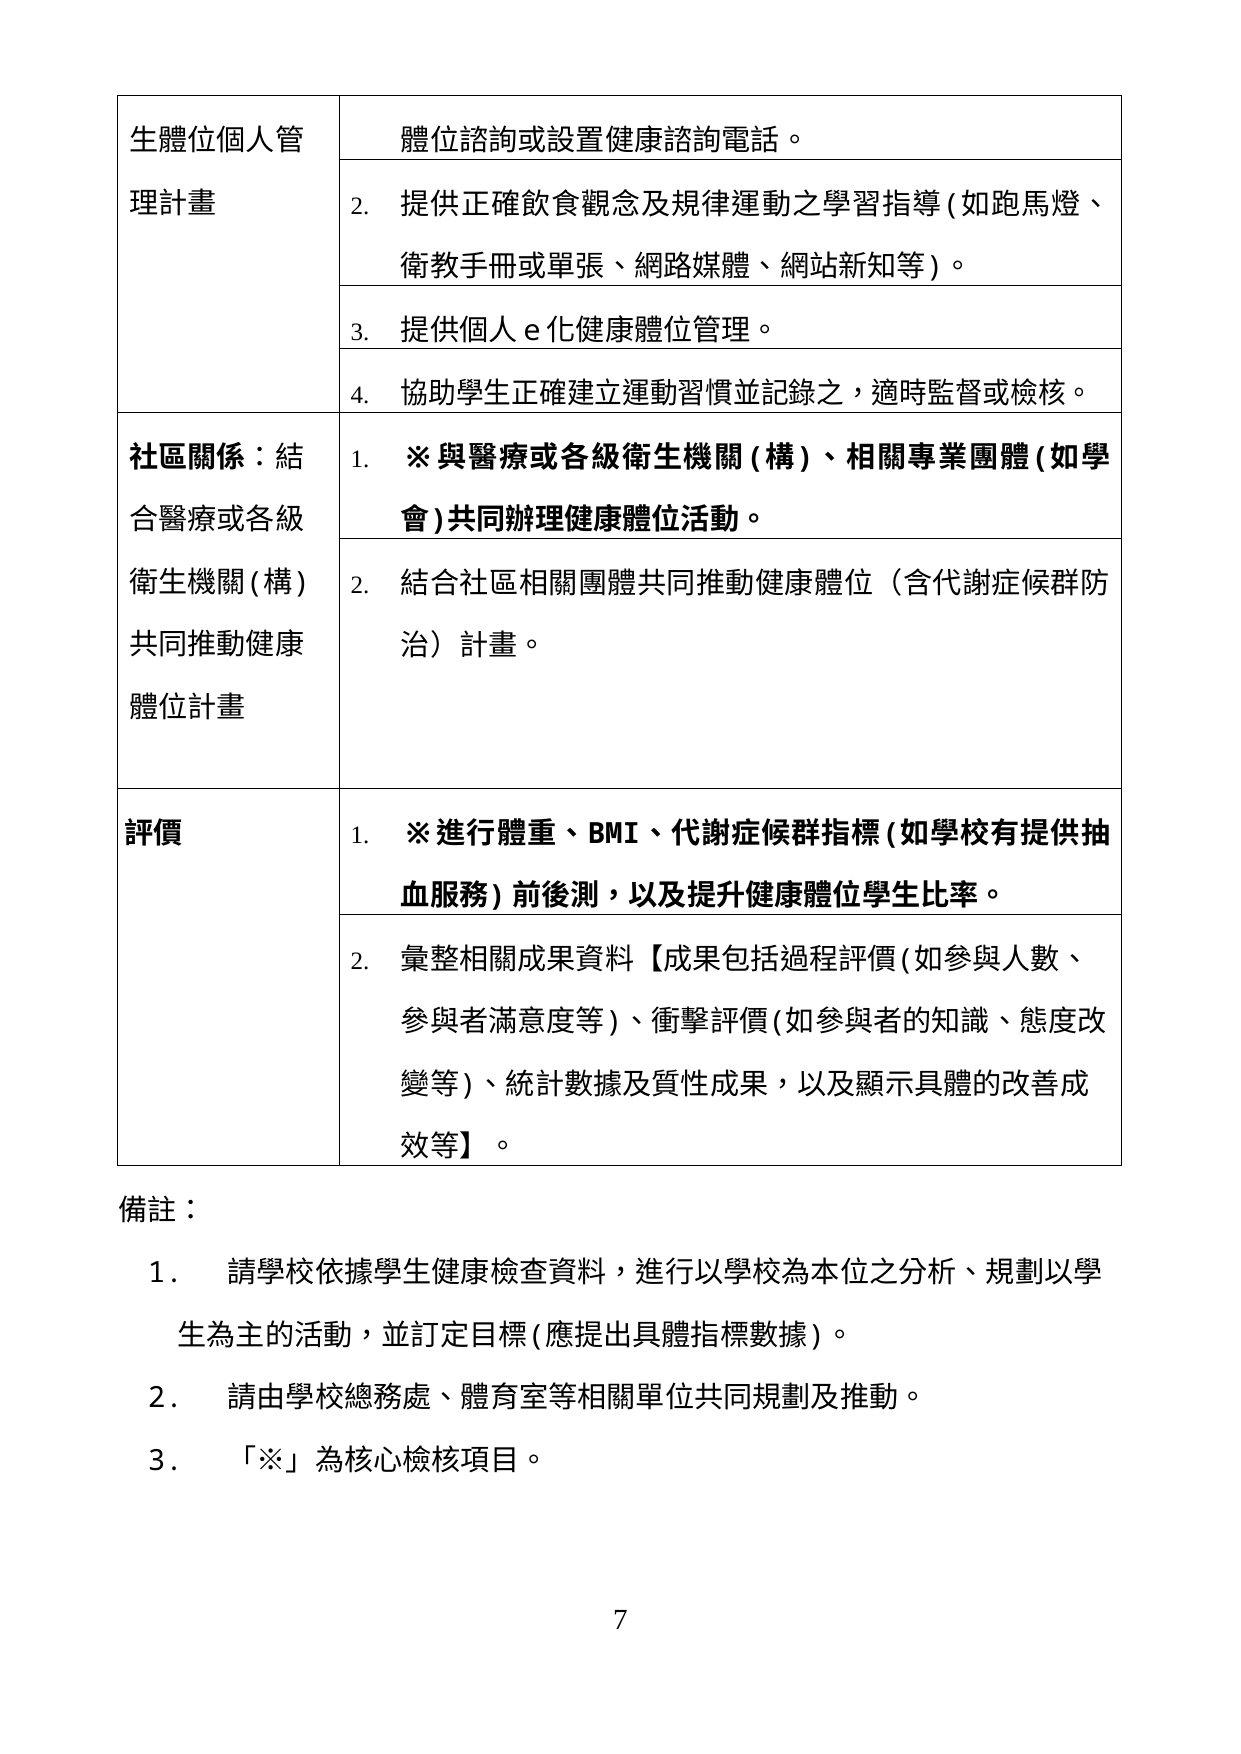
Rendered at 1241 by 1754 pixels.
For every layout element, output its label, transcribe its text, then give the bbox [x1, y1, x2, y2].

table_cell 彙整相關成果資料【成果包括過程評價(如參與人數、參與者滿意度等)、衝擊評價(如參與者的知識、態度改變等)、統計數據及質性成果，以及顯示具體的改善成效等】。 [340, 915, 1121, 1165]
list 請學校依據學生健康檢查資料，進行以學校為本位之分析、規劃以學生為主的活動，並訂定目標(應提出具體指標數據)。 [148, 1228, 1122, 1353]
table_cell 評價 [118, 789, 339, 1165]
text 備註： [118, 1166, 1122, 1228]
table_cell 結合社區相關團體共同推動健康體位（含代謝症候群防治）計畫。 [340, 539, 1121, 788]
table_cell 協助學生正確建立運動習慣並記錄之，適時監督或檢核。 [340, 349, 1121, 412]
table_cell 提供正確飲食觀念及規律運動之學習指導(如跑馬燈、 衛教手冊或單張、網路媒體、網站新知等)。 [340, 160, 1121, 285]
table_cell 提供個人e化健康體位管理。 [340, 286, 1121, 348]
table_cell ※與醫療或各級衛生機關(構)、相關專業團體(如學會)共同辦理健康體位活動。 [340, 413, 1121, 538]
table_cell ※進行體重、BMI、代謝症候群指標(如學校有提供抽血服務) 前後測，以及提升健康體位學生比率。 [340, 789, 1121, 914]
table_cell 社區關係：結合醫療或各級衛生機關(構)共同推動健康體位計畫 [118, 413, 339, 788]
table_cell 生體位個人管理計畫 [118, 96, 339, 412]
list 請由學校總務處、體育室等相關單位共同規劃及推動。 [148, 1353, 1122, 1416]
list 「※」為核心檢核項目。 [148, 1416, 1122, 1478]
table_cell 體位諮詢或設置健康諮詢電話。 [340, 96, 1121, 159]
